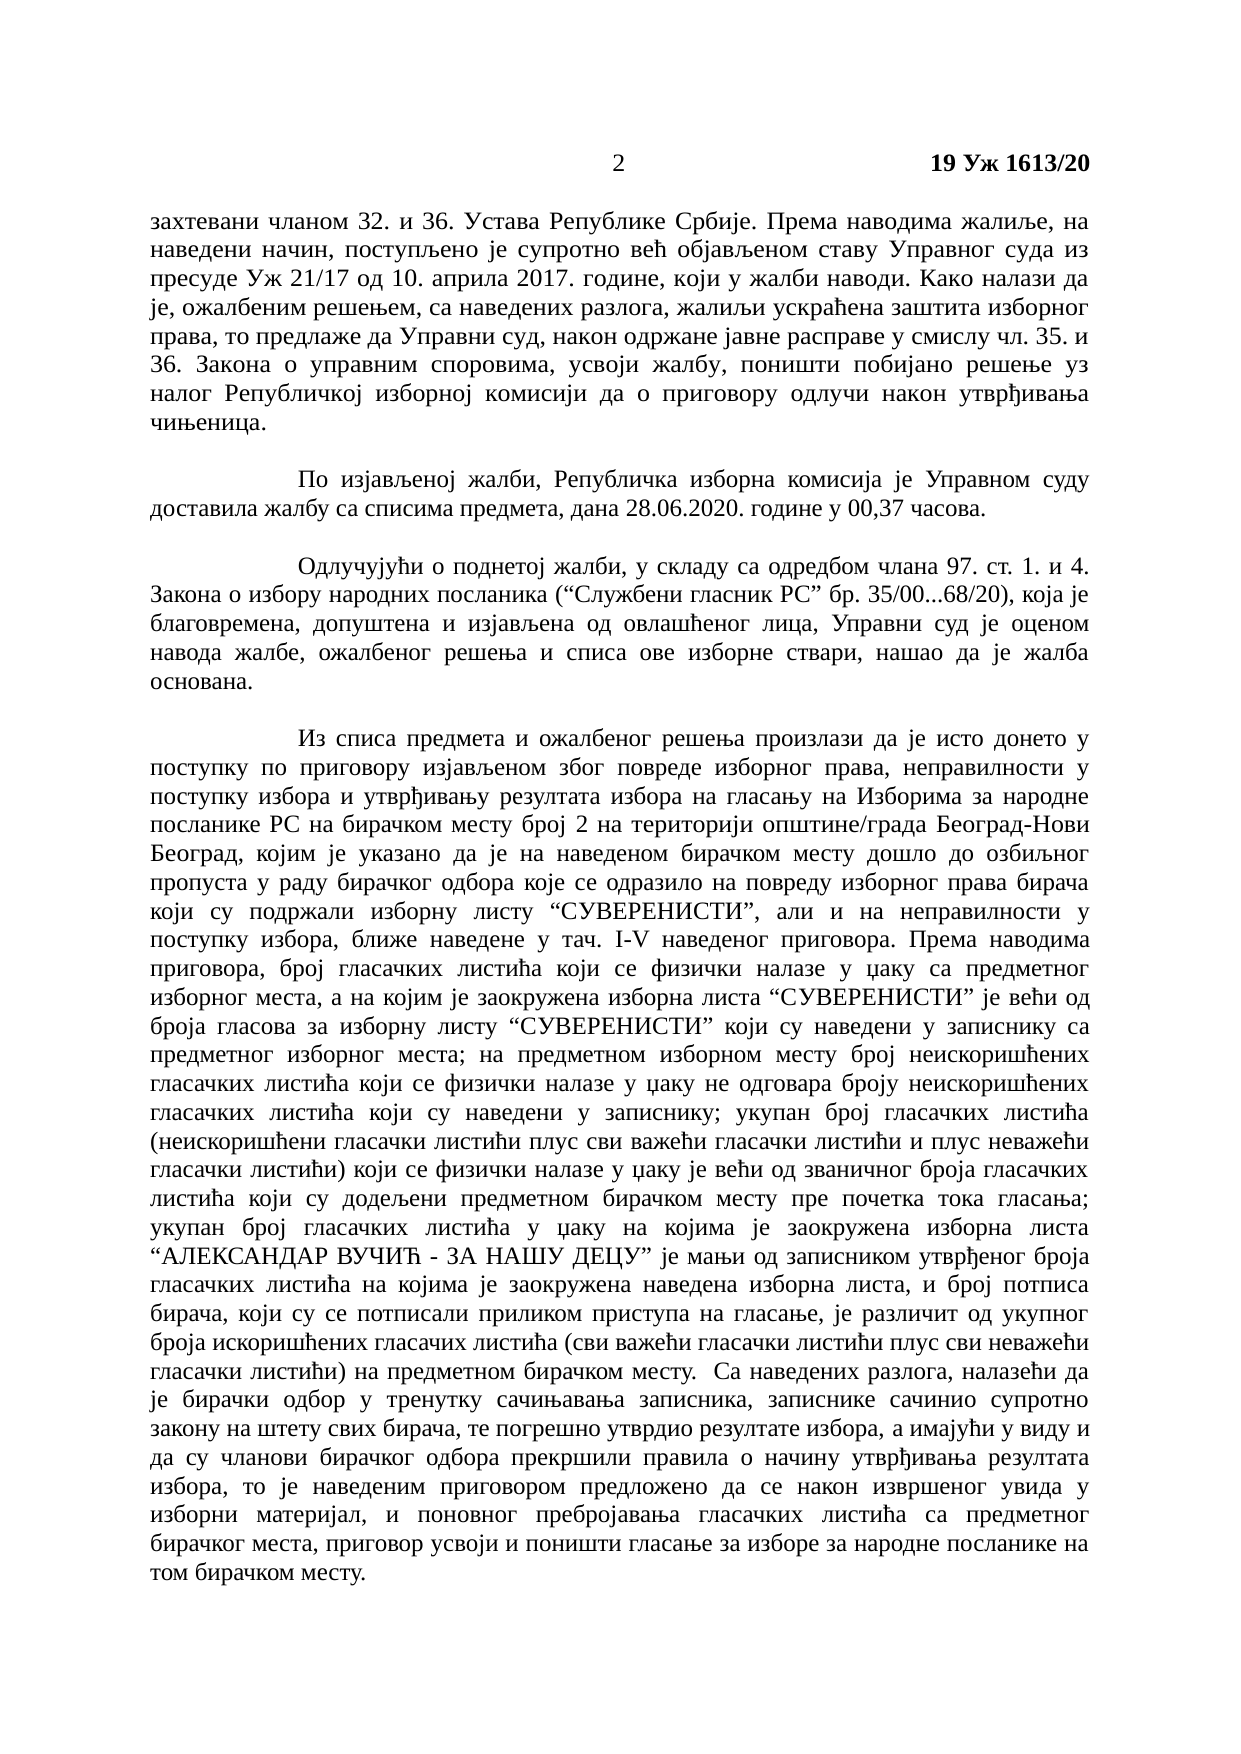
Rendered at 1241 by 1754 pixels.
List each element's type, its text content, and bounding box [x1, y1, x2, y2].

text захтевани чланом 32. и 36. Устава Републике Србије. Према наводима жалиље, на наведени начин, поступљено је супротно већ објављеном ставу Управног суда из пресуде Уж 21/17 од 10. априла 2017. године, који у жалби наводи. Како налази да је, ожалбеним решењем, са наведених разлога, жалиљи ускраћена заштита изборног права, то предлаже да Управни суд, након одржане јавне расправе у смислу чл. 35. и 36. Закона о управним споровима, усвоји жалбу, поништи побијано решење уз налог Републичкој изборној комисији да о приговору одлучи након утврђивања чињеница. [150, 206, 1090, 436]
text По изјављеној жалби, Републичка изборна комисија је Управном суду доставила жалбу са списима предмета, дана 28.06.2020. године у 00,37 часова. [150, 464, 1090, 522]
text Одлучујући о поднетој жалби, у складу са одредбом члана 97. ст. 1. и 4. Закона о избору народних посланика (“Службени гласник РС” бр. 35/00...68/20), која је благовремена, допуштена и изјављена од овлашћеног лица, Управни суд је оценом навода жалбе, ожалбеног решења и списа ове изборне ствари, нашао да је жалба основана. [150, 551, 1090, 694]
text Из списа предмета и ожалбеног решења произлази да је исто донето у поступку по приговору изјављеном због повреде изборног права, неправилности у поступку избора и утврђивању резултата избора на гласању на Изборима за народне посланике РС на бирачком месту број 2 на територији општине/града Београд-Нови Београд, којим је указано да је на наведеном бирачком месту дошло до озбиљног пропуста у раду бирачког одбора које се одразило на повреду изборног права бирача који су подржали изборну листу “СУВЕРЕНИСТИ”, али и на неправилности у поступку избора, ближе наведене у тач. I-V наведеног приговора. Према наводима приговора, број гласачких листића који се физички налазе у џаку са предметног изборног места, а на којим је заокружена изборна листа “СУВЕРЕНИСТИ” је већи од броја гласова за изборну листу “СУВЕРЕНИСТИ” који су наведени у записнику са предметног изборног места; на предметном изборном месту број неискоришћених гласачких листића који се физички налазе у џаку не одговара броју неискоришћених гласачких листића који су наведени у записнику; укупан број гласачких листића (неискоришћени гласачки листићи плус сви важећи гласачки листићи и плус неважећи гласачки листићи) који се физички налазе у џаку је већи од званичног броја гласачких листића који су додељени предметном бирачком месту пре почетка тока гласања; укупан број гласачких листића у џаку на којима је заокружена изборна листа “АЛЕКСАНДАР ВУЧИЋ - ЗА НАШУ ДЕЦУ” је мањи од записником утврђеног броја гласачких листића на којима је заокружена наведена изборна листа, и број потписа бирача, који су се потписали приликом приступа на гласање, је различит од укупног броја искоришћених гласачих листића (сви важећи гласачки листићи плус сви неважећи гласачки листићи) на предметном бирачком месту. Са наведених разлога, налазећи да је бирачки одбор у тренутку сачињавања записника, записнике сачинио супротно закону на штету свих бирача, те погрешно утврдио резултате избора, а имајући у виду и да су чланови бирачког одбора прекршили правила о начину утврђивања резултата избора, то је наведеним приговором предложено да се након извршеног увида у изборни материјал, и поновног пребројавања гласачких листића са предметног бирачког места, приговор усвоји и поништи гласање за изборе за народне посланике на том бирачком месту. [150, 723, 1090, 1586]
